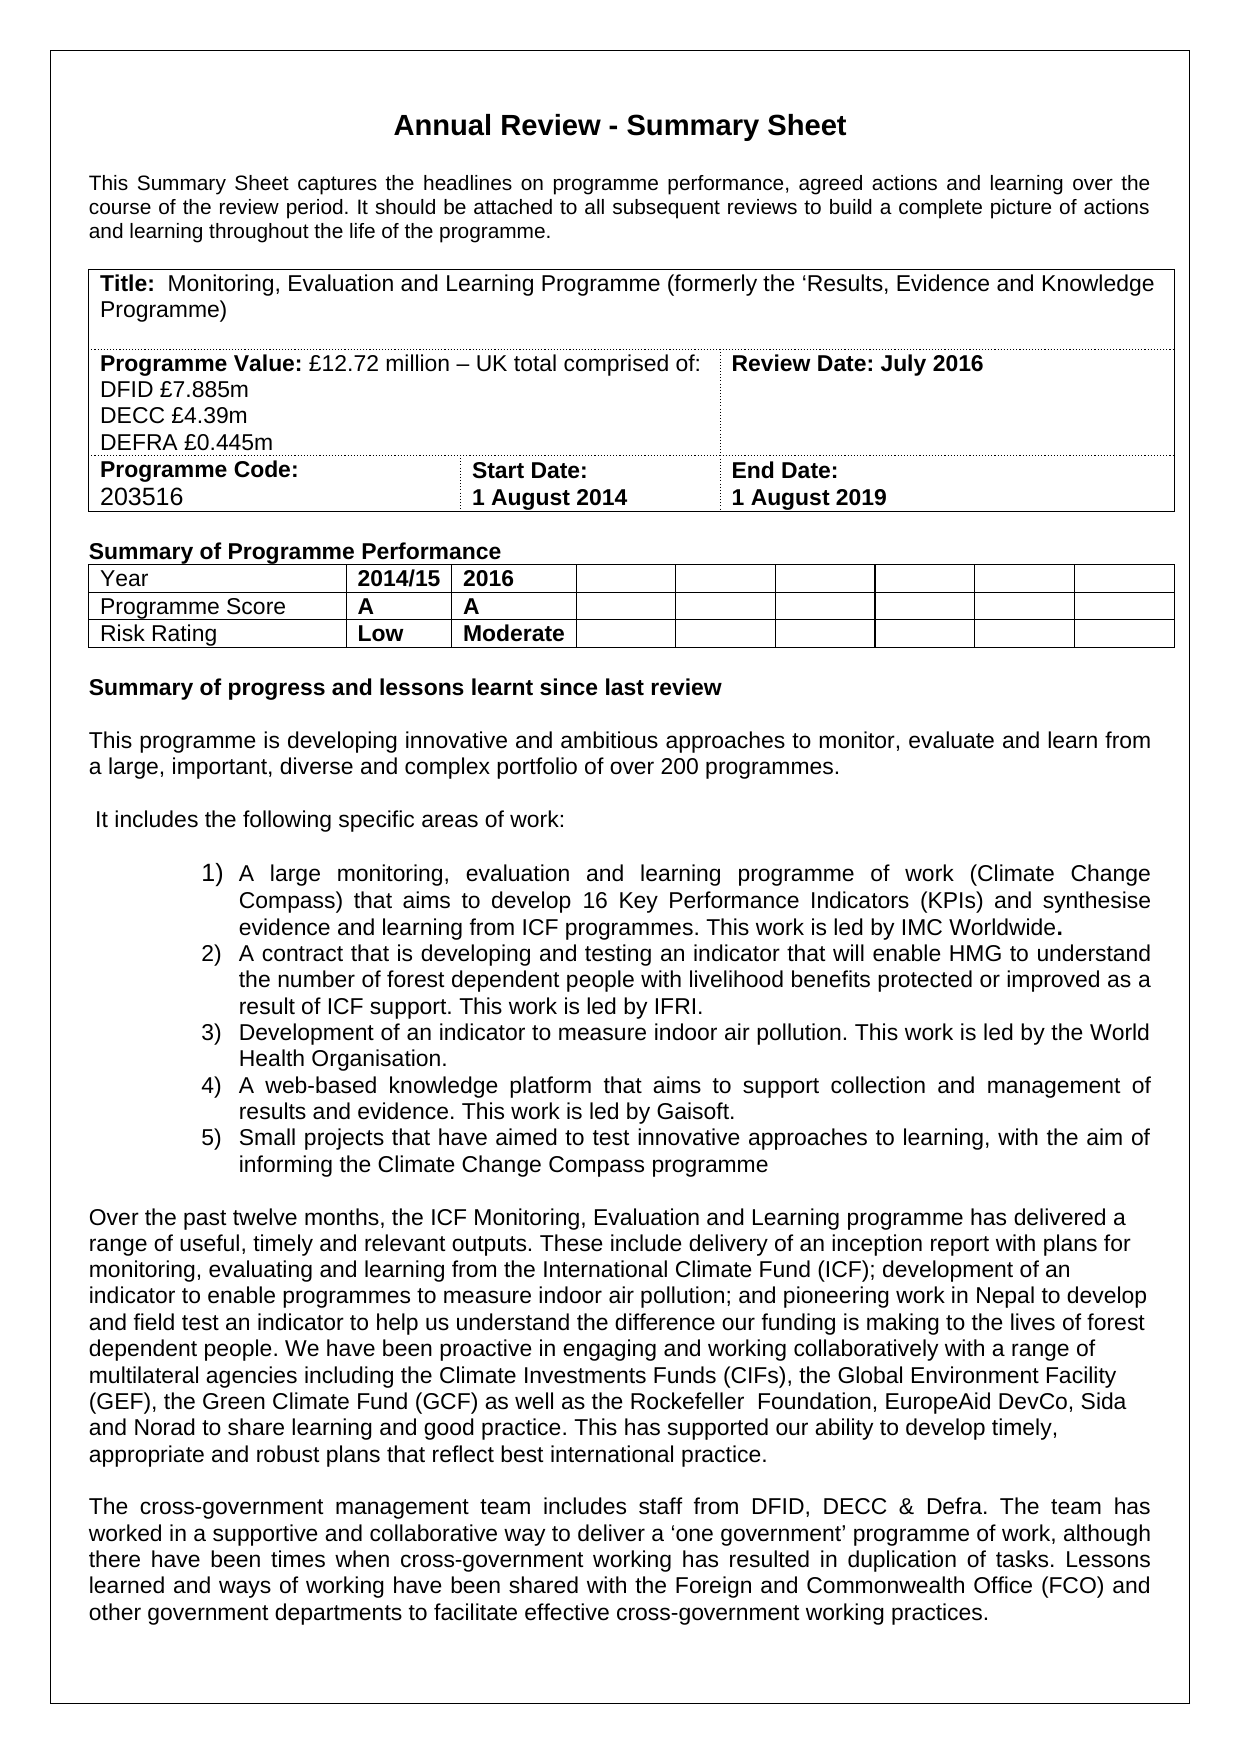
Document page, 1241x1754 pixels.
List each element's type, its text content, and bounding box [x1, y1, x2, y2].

list Development of an indicator to measure indoor air pollution. This work is led by the World Health Organisation. [201, 1019, 1152, 1072]
table_cell [577, 620, 675, 647]
table_header [776, 565, 874, 592]
text Annual Review - Summary Sheet [89, 108, 1152, 142]
table_cell [776, 620, 874, 647]
table_cell End Date: 1 August 2019 [720, 455, 1174, 511]
list Small projects that have aimed to test innovative approaches to learning, with the aim of informing the Climate Change Compass programme [201, 1124, 1152, 1177]
table_cell [676, 620, 775, 647]
list A contract that is developing and testing an indicator that will enable HMG to understand the number of forest dependent people with livelihood benefits protected or improved as a result of ICF support. This work is led by IFRI. [201, 940, 1152, 1019]
table_cell Low [347, 620, 451, 647]
table_header [876, 565, 974, 592]
table_cell [1075, 593, 1174, 619]
table_cell A [452, 593, 576, 619]
table_cell [676, 593, 775, 619]
table_cell [876, 620, 974, 647]
table_header [1075, 565, 1174, 592]
table_cell Programme Value: £12.72 million – UK total comprised of: DFID £7.885m DECC £4.39m DEFRA £0.445m [89, 349, 720, 455]
text It includes the following specific areas of work: [89, 806, 1152, 832]
table_header [577, 565, 675, 592]
table_cell Moderate [452, 620, 576, 647]
table_cell [1075, 620, 1174, 647]
list A web-based knowledge platform that aims to support collection and management of results and evidence. This work is led by Gaisoft. [201, 1072, 1152, 1124]
table_header Year [89, 565, 346, 592]
table_header [975, 565, 1074, 592]
table_cell [776, 593, 874, 619]
table_cell Start Date: 1 August 2014 [461, 455, 720, 511]
table_cell Risk Rating [89, 620, 346, 647]
text Over the past twelve months, the ICF Monitoring, Evaluation and Learning programme has delivered a range of useful, timely and relevant outputs. These include delivery of an inception report with plans for monitoring, evaluating and learning from the International Climate Fund (ICF); development of an indicator to enable programmes to measure indoor air pollution; and pioneering work in Nepal to develop and field test an indicator to help us understand the difference our funding is making to the lives of forest dependent people. We have been proactive in engaging and working collaboratively with a range of multilateral agencies including the Climate Investments Funds (CIFs), the Global Environment Facility (GEF), the Green Climate Fund (GCF) as well as the Rockefeller Foundation, EuropeAid DevCo, Sida and Norad to share learning and good practice. This has supported our ability to develop timely, appropriate and robust plans that reflect best international practice. [89, 1203, 1152, 1467]
list A large monitoring, evaluation and learning programme of work (Climate Change Compass) that aims to develop 16 Key Performance Indicators (KPIs) and synthesise evidence and learning from ICF programmes. This work is led by IMC Worldwide. [201, 858, 1152, 940]
text Summary of progress and lessons learnt since last review [89, 674, 1152, 700]
table_cell A [347, 593, 451, 619]
text The cross-government management team includes staff from DFID, DECC & Defra. The team has worked in a supportive and collaborative way to deliver a ‘one government’ programme of work, although there have been times when cross-government working has resulted in duplication of tasks. Lessons learned and ways of working have been shared with the Foreign and Commonwealth Office (FCO) and other government departments to facilitate effective cross-government working practices. [89, 1493, 1152, 1625]
table_cell [577, 593, 675, 619]
table_cell [876, 593, 974, 619]
table_cell Review Date: July 2016 [720, 349, 1174, 455]
table_cell Programme Score [89, 593, 346, 619]
table_header 2016 [452, 565, 576, 592]
table_cell Programme Code: 203516 [89, 455, 461, 511]
text This programme is developing innovative and ambitious approaches to monitor, evaluate and learn from a large, important, diverse and complex portfolio of over 200 programmes. [89, 727, 1152, 779]
table_header Title: Monitoring, Evaluation and Learning Programme (formerly the ‘Results, Evidence and Knowledge Programme) [89, 270, 1174, 349]
table_header 2014/15 [347, 565, 451, 592]
table_cell [975, 593, 1074, 619]
table_header [676, 565, 775, 592]
text This Summary Sheet captures the headlines on programme performance, agreed actions and learning over the course of the review period. It should be attached to all subsequent reviews to build a complete picture of actions and learning throughout the life of the programme. [89, 171, 1152, 243]
text Summary of Programme Performance [89, 538, 1152, 564]
table_cell [975, 620, 1074, 647]
